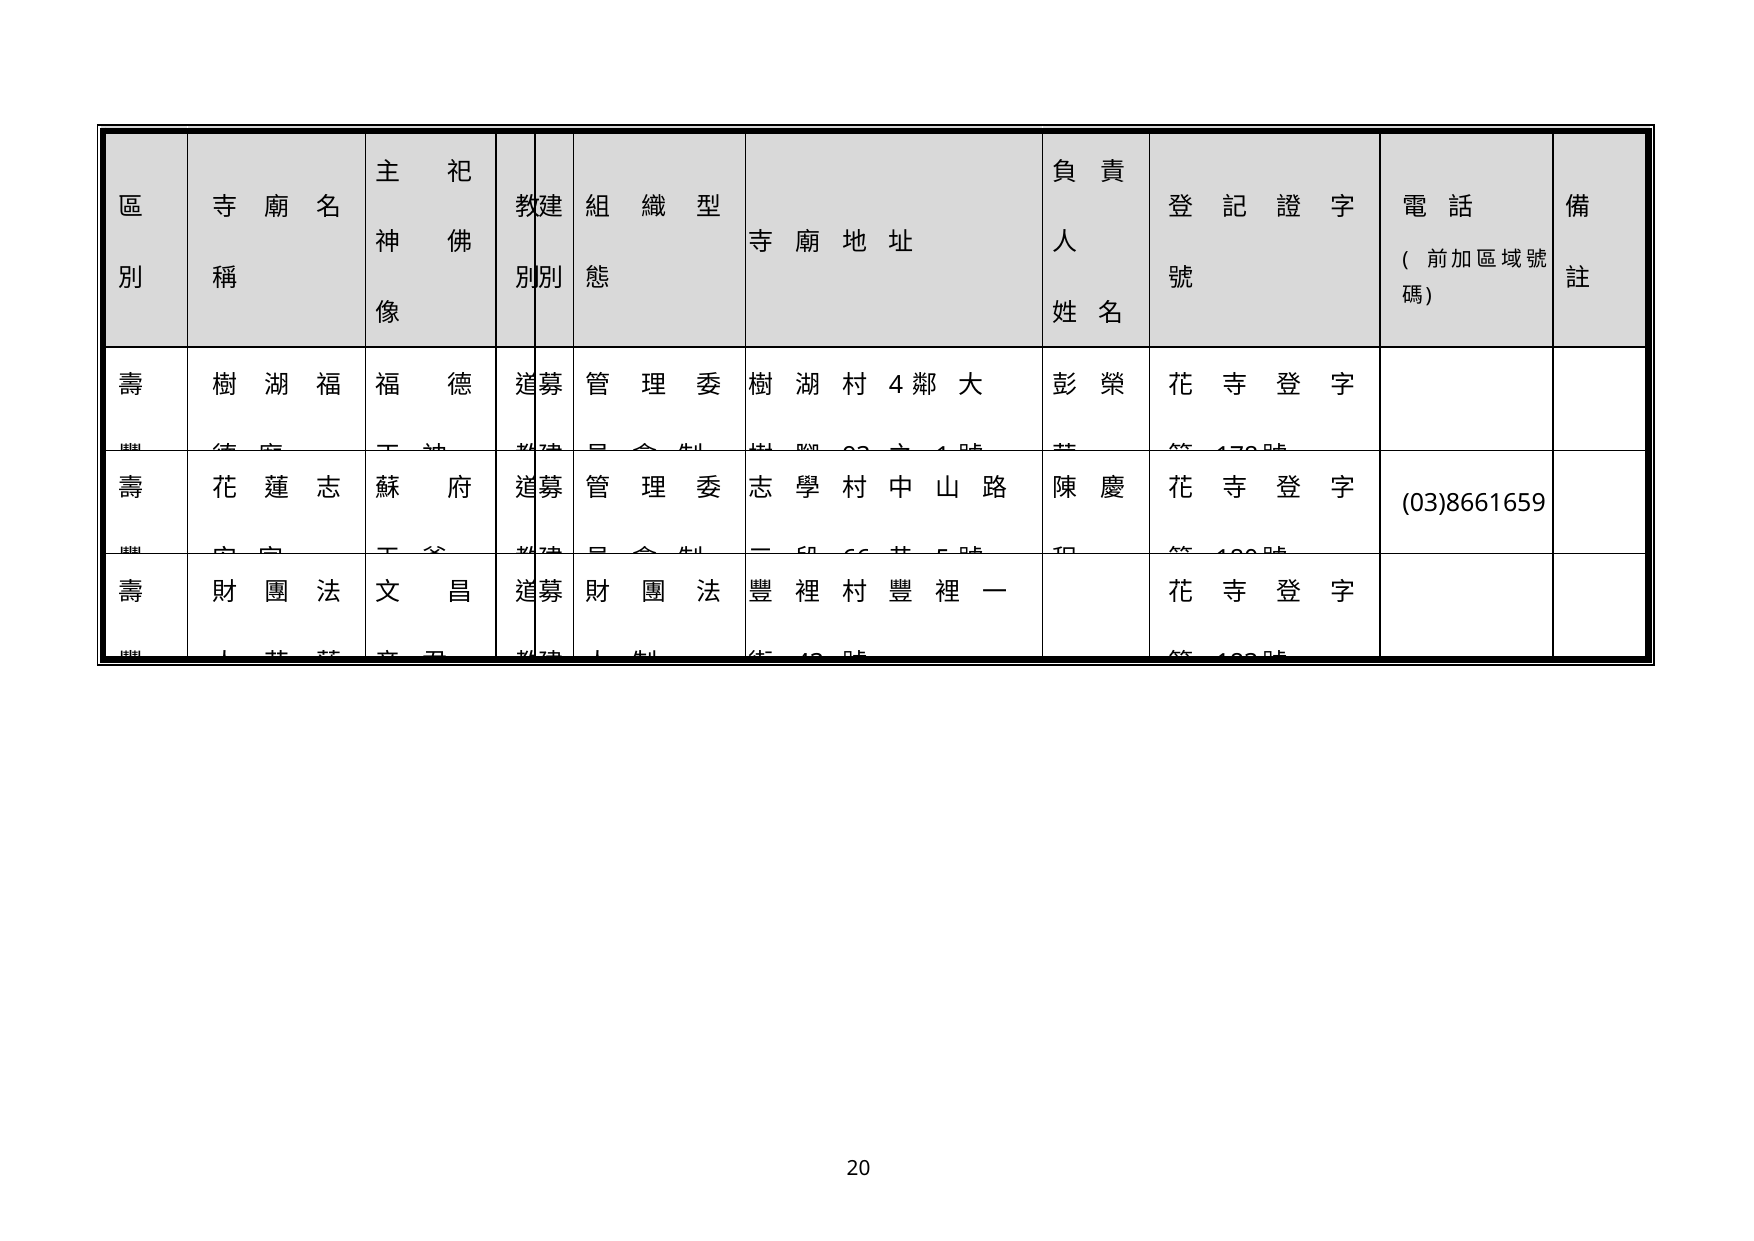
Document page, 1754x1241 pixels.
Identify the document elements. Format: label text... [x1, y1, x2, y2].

table_cell 豐裡村豐裡一街43號 [746, 554, 1042, 656]
table_cell [1381, 348, 1552, 449]
table_cell [1043, 554, 1149, 656]
table_header 寺廟名稱 [188, 134, 365, 346]
table_header 主祀神佛像 [366, 134, 495, 346]
table_cell 花寺登字第183號 [1150, 554, 1379, 656]
table_cell 管理委員會制 [574, 451, 745, 553]
table_cell 壽豐鄉 [106, 348, 187, 449]
table_header 建別 [536, 134, 573, 346]
table_cell [1381, 554, 1552, 656]
table_cell [1554, 348, 1645, 449]
table_cell 道教 [497, 348, 534, 449]
table_header 區別 [106, 134, 187, 346]
table_cell 花蓮志安宮 [188, 451, 365, 553]
table_header 登記證字號 [1150, 134, 1379, 346]
table_header 組織型態 [574, 134, 745, 346]
table_header 教別 [497, 134, 534, 346]
table_cell 募建 [536, 554, 573, 656]
table_cell 道教 [497, 554, 534, 656]
table_cell 文昌帝君 [366, 554, 495, 656]
table_cell 管理委員會制 [574, 348, 745, 449]
table_cell 樹湖村4鄰大樹腳93之1號 [746, 348, 1042, 449]
table_cell 樹湖福德廟 [188, 348, 365, 449]
table_cell 志學村中山路三段66巷5號 [746, 451, 1042, 553]
table_cell 花寺登字第178號 [1150, 348, 1379, 449]
table_cell 彭榮華 [1043, 348, 1149, 449]
table_cell 財團法人制 [574, 554, 745, 656]
table_header 備註 [1554, 134, 1645, 346]
table_cell [1554, 554, 1645, 656]
table_header 負責人 姓名 [1043, 134, 1149, 346]
table_header 電話 (前加區域號碼) [1381, 134, 1552, 346]
table_header 寺廟地址 [746, 134, 1042, 346]
table_cell 蘇府王爺 [366, 451, 495, 553]
table_cell [1554, 451, 1645, 553]
table_cell 壽豐鄉 [106, 554, 187, 656]
table_cell 財團法人花蓮縣壽豐文昌帝君廟 [188, 554, 365, 656]
table_cell 募建 [536, 348, 573, 449]
table_cell 壽豐鄉 [106, 451, 187, 553]
table_cell 福德正神 [366, 348, 495, 449]
table_cell 花寺登字第180號 [1150, 451, 1379, 553]
table_cell 募建 [536, 451, 573, 553]
table_cell 道教 [497, 451, 534, 553]
table_cell (03)8661659 [1381, 451, 1552, 553]
table_cell 陳慶程 [1043, 451, 1149, 553]
